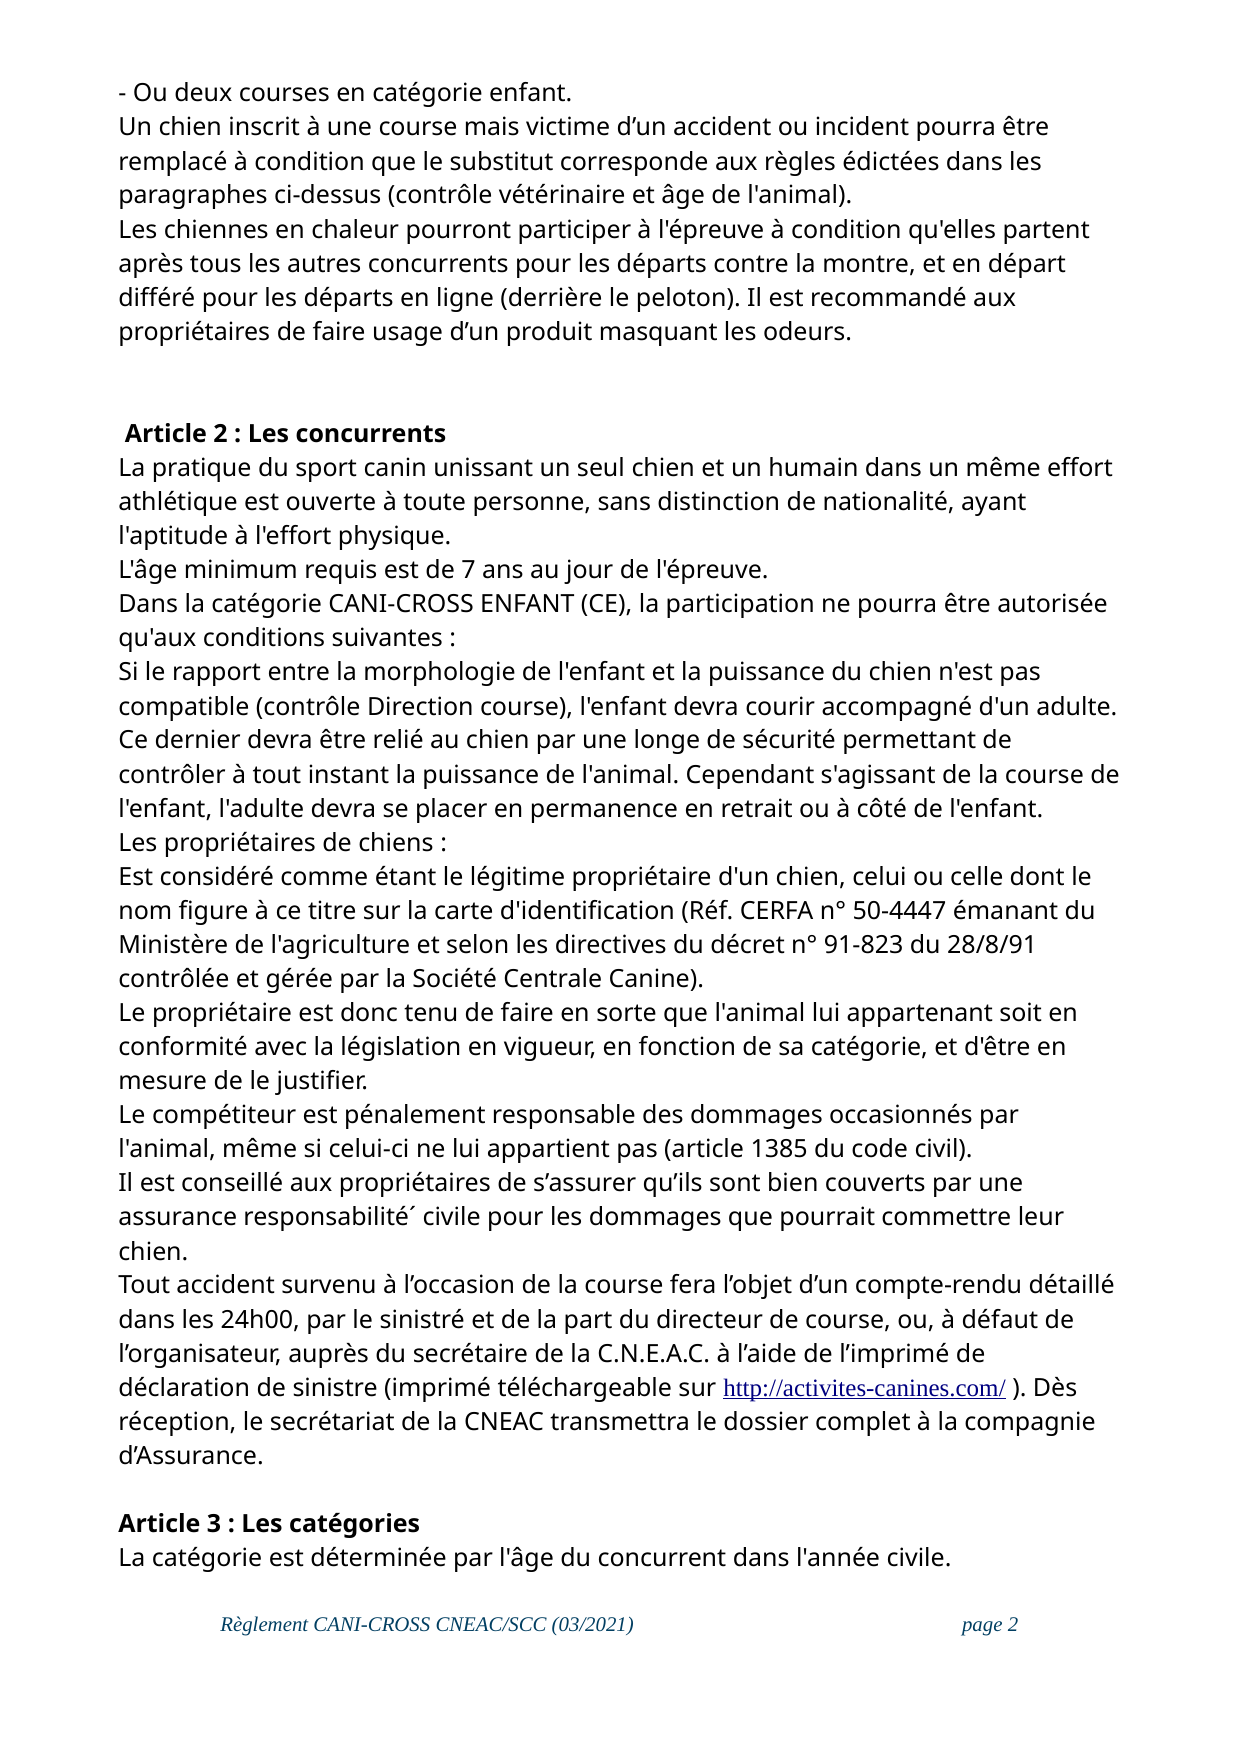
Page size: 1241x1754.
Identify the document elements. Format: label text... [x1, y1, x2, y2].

text Tout accident survenu à l’occasion de la course fera l’objet d’un compte-rendu détaillé dans les 24h00, par le sinistré et de la part du directeur de course, ou, à défaut de l’organisateur, auprès du secrétaire de la C.N.E.A.C. à l’aide de l’imprimé de déclaration de sinistre (imprimé téléchargeable sur http://activites-canines.com/ ). Dès réception, le secrétariat de la CNEAC transmettra le dossier complet à la compagnie d’Assurance. [118, 1267, 1122, 1472]
text Article 2 : Les concurrents [118, 416, 1122, 450]
text Il est conseillé aux propriétaires de s’assurer qu’ils sont bien couverts par une assurance responsabilité´ civile pour les dommages que pourrait commettre leur chien. [118, 1165, 1122, 1267]
text Si le rapport entre la morphologie de l'enfant et la puissance du chien n'est pas compatible (contrôle Direction course), l'enfant devra courir accompagné d'un adulte. [118, 654, 1122, 722]
text Le compétiteur est pénalement responsable des dommages occasionnés par l'animal, même si celui-ci ne lui appartient pas (article 1385 du code civil). [118, 1097, 1122, 1165]
text La pratique du sport canin unissant un seul chien et un humain dans un même effort athlétique est ouverte à toute personne, sans distinction de nationalité, ayant l'aptitude à l'effort physique. [118, 450, 1122, 552]
text L'âge minimum requis est de 7 ans au jour de l'épreuve. [118, 552, 1122, 586]
text Article 3 : Les catégories [118, 1506, 1122, 1540]
text Est considéré comme étant le légitime propriétaire d'un chien, celui ou celle dont le nom figure à ce titre sur la carte d'identification (Réf. CERFA n° 50-4447 émanant du Ministère de l'agriculture et selon les directives du décret n° 91-823 du 28/8/91 contrôlée et gérée par la Société Centrale Canine). [118, 858, 1122, 995]
text Un chien inscrit à une course mais victime d’un accident ou incident pourra être remplacé à condition que le substitut corresponde aux règles édictées dans les paragraphes ci-dessus (contrôle vétérinaire et âge de l'animal). [118, 109, 1122, 211]
text La catégorie est déterminée par l'âge du concurrent dans l'année civile. [118, 1540, 1122, 1574]
text Dans la catégorie CANI-CROSS ENFANT (CE), la participation ne pourra être autorisée qu'aux conditions suivantes : [118, 586, 1122, 654]
text - Ou deux courses en catégorie enfant. [118, 75, 1122, 109]
text Les propriétaires de chiens : [118, 824, 1122, 858]
text Les chiennes en chaleur pourront participer à l'épreuve à condition qu'elles partent après tous les autres concurrents pour les départs contre la montre, et en départ différé pour les départs en ligne (derrière le peloton). Il est recommandé aux propriétaires de faire usage d’un produit masquant les odeurs. [118, 211, 1122, 347]
text Le propriétaire est donc tenu de faire en sorte que l'animal lui appartenant soit en conformité avec la législation en vigueur, en fonction de sa catégorie, et d'être en mesure de le justifier. [118, 995, 1122, 1097]
text Ce dernier devra être relié au chien par une longe de sécurité permettant de contrôler à tout instant la puissance de l'animal. Cependant s'agissant de la course de l'enfant, l'adulte devra se placer en permanence en retrait ou à côté de l'enfant. [118, 722, 1122, 824]
